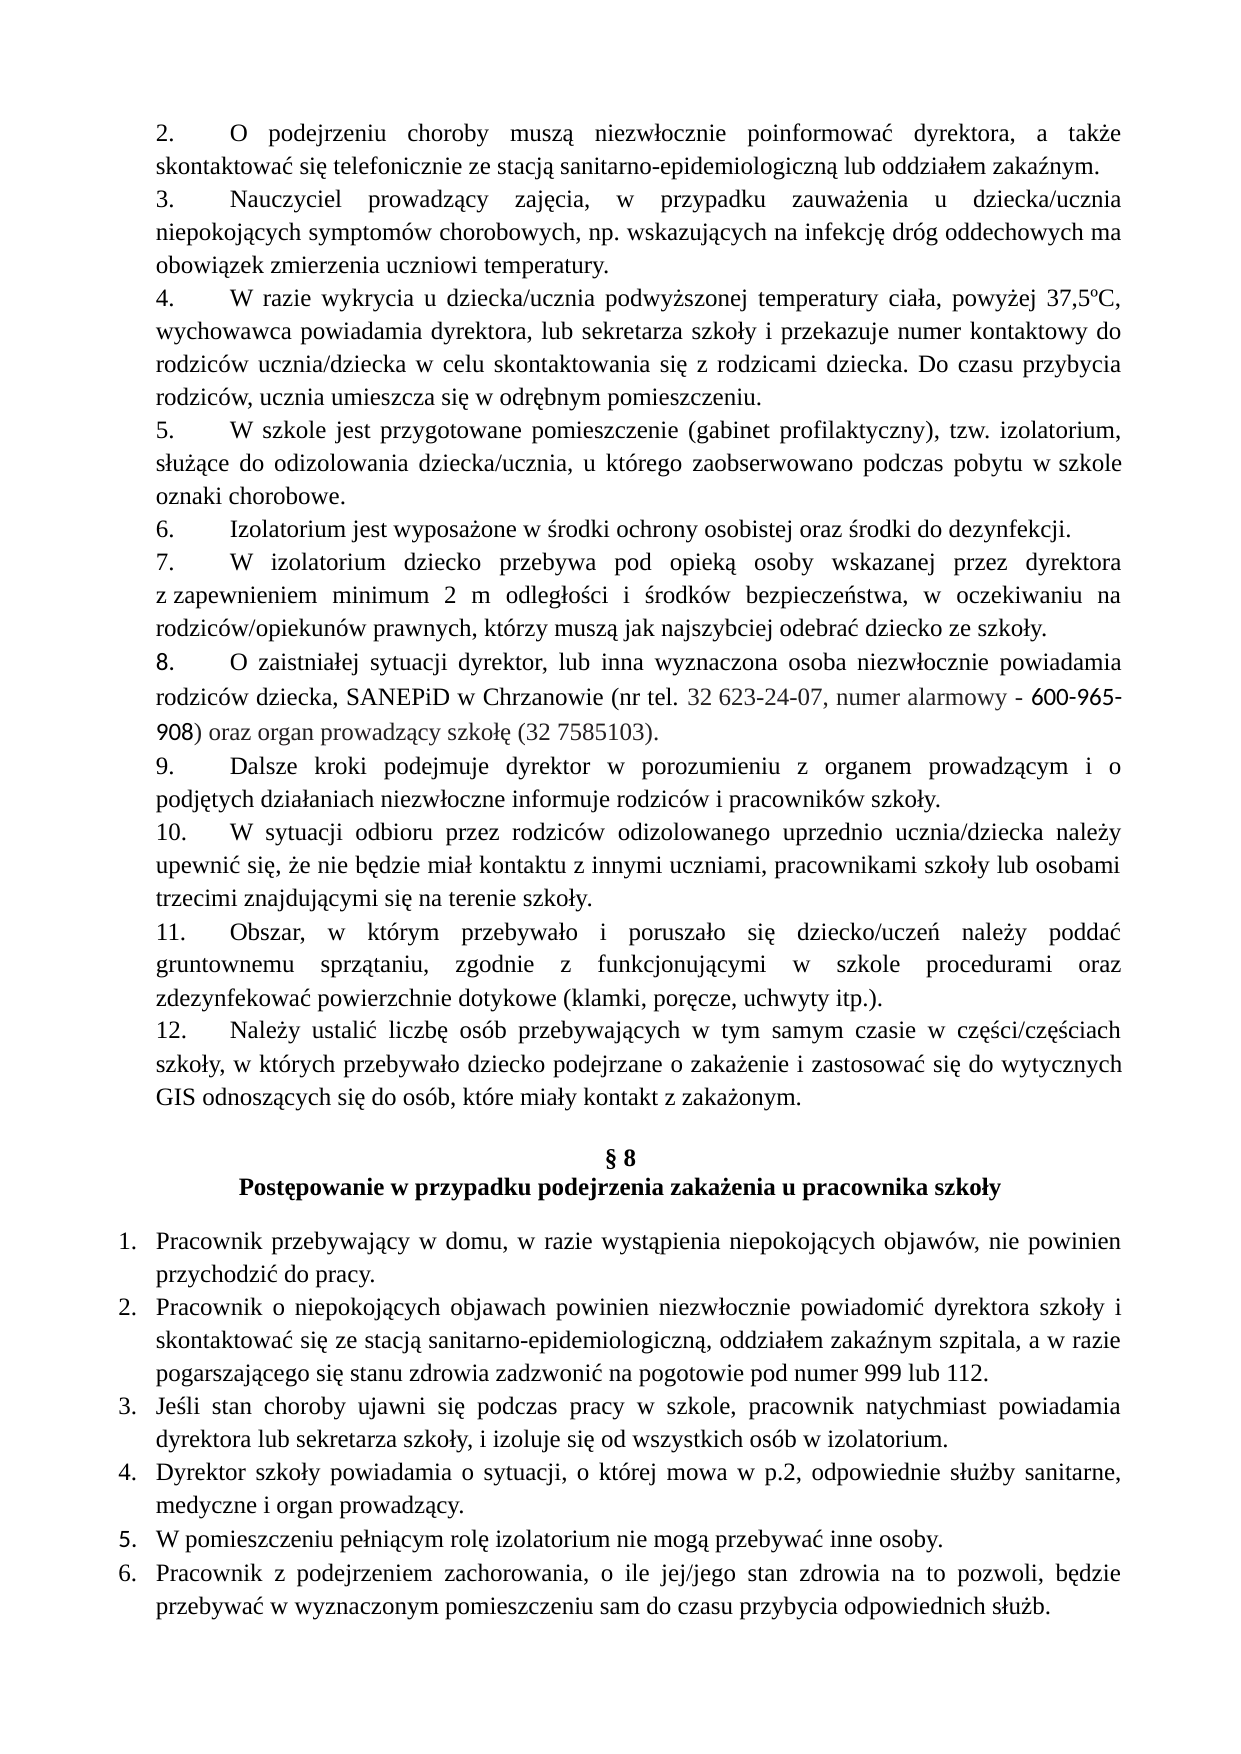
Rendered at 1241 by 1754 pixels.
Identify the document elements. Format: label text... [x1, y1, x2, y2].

list Jeśli stan choroby ujawni się podczas pracy w szkole, pracownik natychmiast powiadamia dyrektora lub sekretarza szkoły, i izoluje się od wszystkich osób w izolatorium. [118, 1391, 1122, 1453]
list W izolatorium dziecko przebywa pod opieką osoby wskazanej przez dyrektora z zapewnieniem minimum 2 m odległości i środków bezpieczeństwa, w oczekiwaniu na rodziców/opiekunów prawnych, którzy muszą jak najszybciej odebrać dziecko ze szkoły. [156, 547, 1122, 642]
list W sytuacji odbioru przez rodziców odizolowanego uprzednio ucznia/dziecka należy upewnić się, że nie będzie miał kontaktu z innymi uczniami, pracownikami szkoły lub osobami trzecimi znajdującymi się na terenie szkoły. [156, 817, 1122, 912]
list W razie wykrycia u dziecka/ucznia podwyższonej temperatury ciała, powyżej 37,5ºC, wychowawca powiadamia dyrektora, lub sekretarza szkoły i przekazuje numer kontaktowy do rodziców ucznia/dziecka w celu skontaktowania się z rodzicami dziecka. Do czasu przybycia rodziców, ucznia umieszcza się w odrębnym pomieszczeniu. [156, 283, 1122, 411]
list O zaistniałej sytuacji dyrektor, lub inna wyznaczona osoba niezwłocznie powiadamia rodziców dziecka, SANEPiD w Chrzanowie (nr tel. 32 623-24-07, numer alarmowy - 600-965-908) oraz organ prowadzący szkołę (32 7585103). [156, 646, 1122, 747]
list Pracownik z podejrzeniem zachorowania, o ile jej/jego stan zdrowia na to pozwoli, będzie przebywać w wyznaczonym pomieszczeniu sam do czasu przybycia odpowiednich służb. [118, 1558, 1122, 1620]
list Obszar, w którym przebywało i poruszało się dziecko/uczeń należy poddać gruntownemu sprzątaniu, zgodnie z funkcjonującymi w szkole procedurami oraz zdezynfekować powierzchnie dotykowe (klamki, poręcze, uchwyty itp.). [156, 917, 1122, 1011]
list Dalsze kroki podejmuje dyrektor w porozumieniu z organem prowadzącym i o podjętych działaniach niezwłoczne informuje rodziców i pracowników szkoły. [156, 751, 1122, 813]
text § 8 [118, 1143, 1122, 1172]
list Izolatorium jest wyposażone w środki ochrony osobistej oraz środki do dezynfekcji. [156, 514, 1122, 543]
list Dyrektor szkoły powiadamia o sytuacji, o której mowa w p.2, odpowiednie służby sanitarne, medyczne i organ prowadzący. [118, 1457, 1122, 1519]
list O podejrzeniu choroby muszą niezwłocznie poinformować dyrektora, a także skontaktować się telefonicznie ze stacją sanitarno-epidemiologiczną lub oddziałem zakaźnym. [156, 118, 1122, 180]
list W szkole jest przygotowane pomieszczenie (gabinet profilaktyczny), tzw. izolatorium, służące do odizolowania dziecka/ucznia, u którego zaobserwowano podczas pobytu w szkole oznaki chorobowe. [156, 415, 1122, 510]
list W pomieszczeniu pełniącym rolę izolatorium nie mogą przebywać inne osoby. [118, 1523, 1122, 1554]
list Nauczyciel prowadzący zajęcia, w przypadku zauważenia u dziecka/ucznia niepokojących symptomów chorobowych, np. wskazujących na infekcję dróg oddechowych ma obowiązek zmierzenia uczniowi temperatury. [156, 184, 1122, 279]
list Pracownik przebywający w domu, w razie wystąpienia niepokojących objawów, nie powinien przychodzić do pracy. [118, 1226, 1122, 1288]
text Postępowanie w przypadku podejrzenia zakażenia u pracownika szkoły [118, 1172, 1122, 1201]
list Należy ustalić liczbę osób przebywających w tym samym czasie w części/częściach szkoły, w których przebywało dziecko podejrzane o zakażenie i zastosować się do wytycznych GIS odnoszących się do osób, które miały kontakt z zakażonym. [156, 1016, 1122, 1110]
list Pracownik o niepokojących objawach powinien niezwłocznie powiadomić dyrektora szkoły i skontaktować się ze stacją sanitarno-epidemiologiczną, oddziałem zakaźnym szpitala, a w razie pogarszającego się stanu zdrowia zadzwonić na pogotowie pod numer 999 lub 112. [118, 1292, 1122, 1387]
